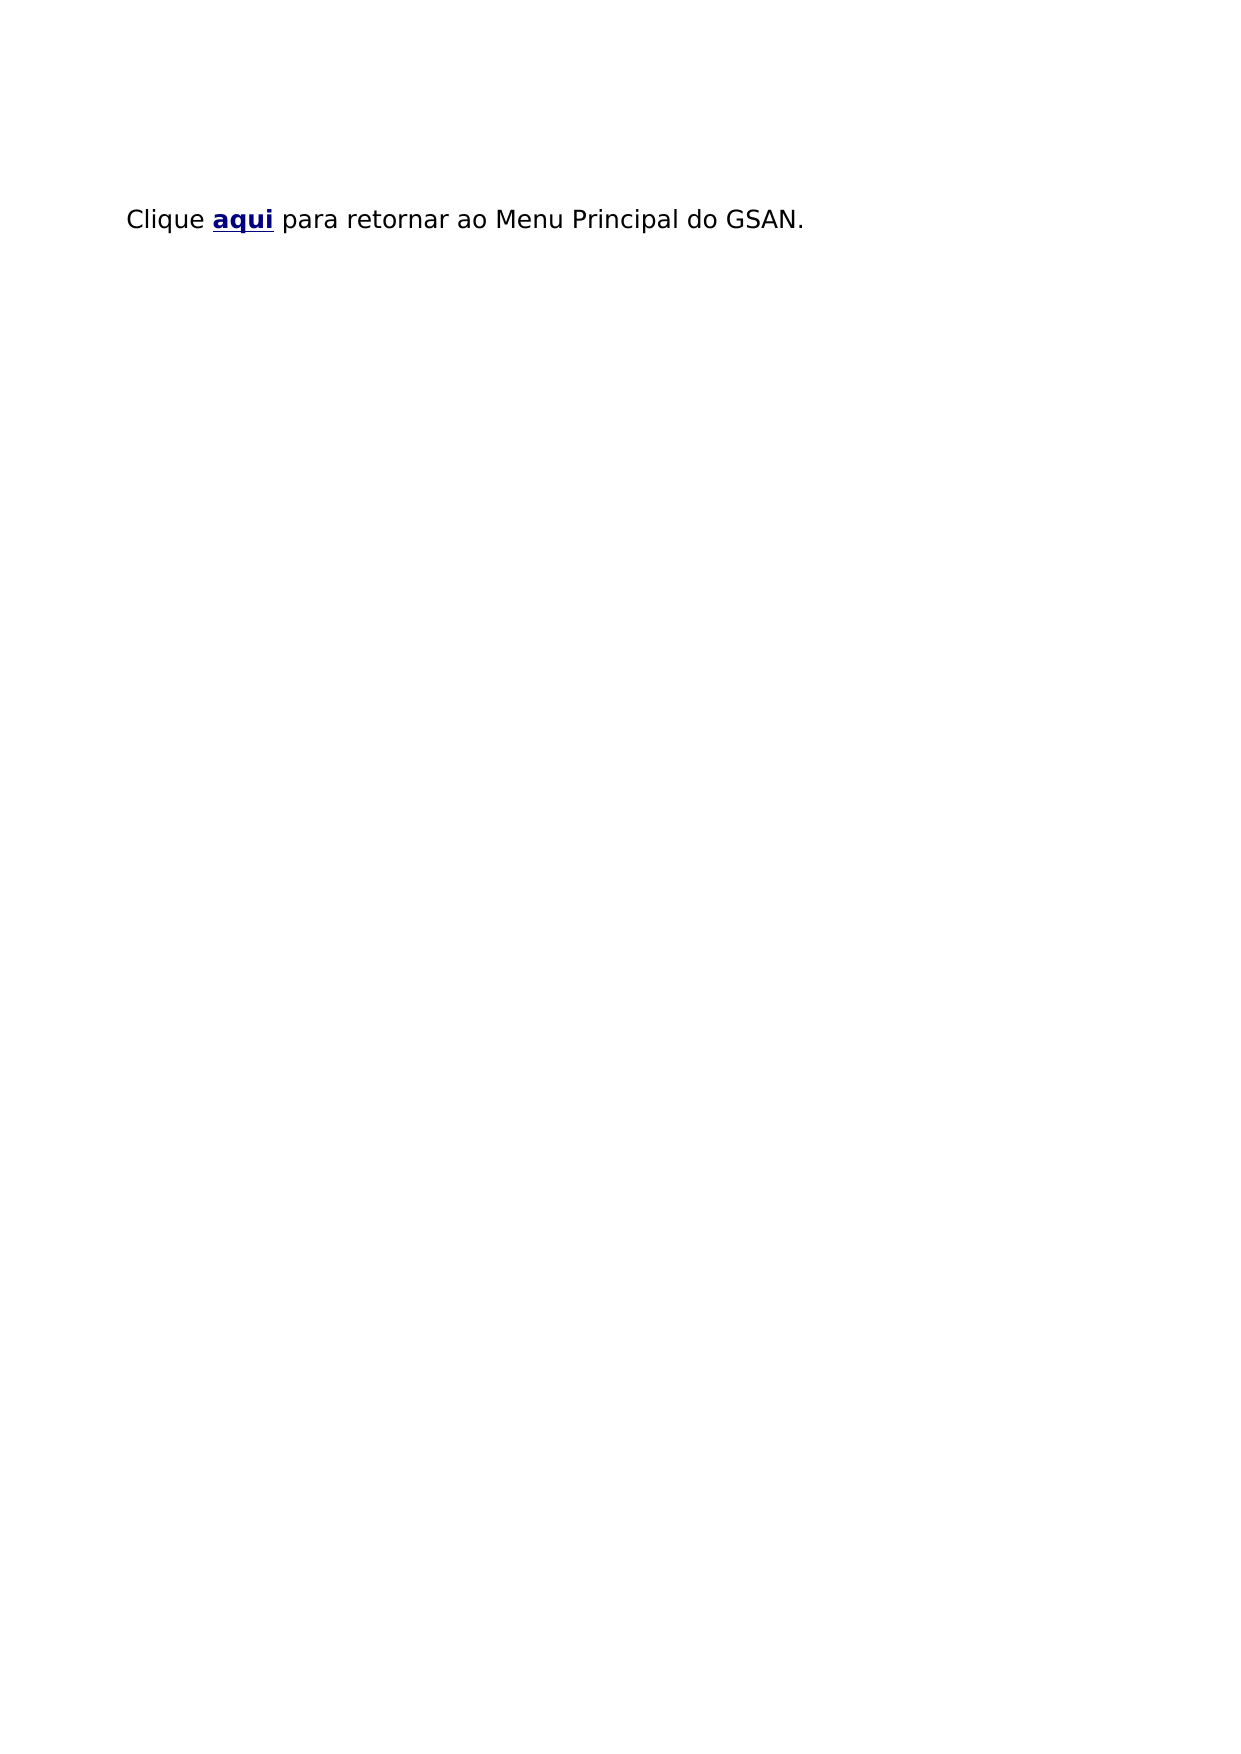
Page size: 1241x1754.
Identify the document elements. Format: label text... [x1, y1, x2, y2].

text Clique aqui para retornar ao Menu Principal do GSAN. [118, 118, 1122, 235]
